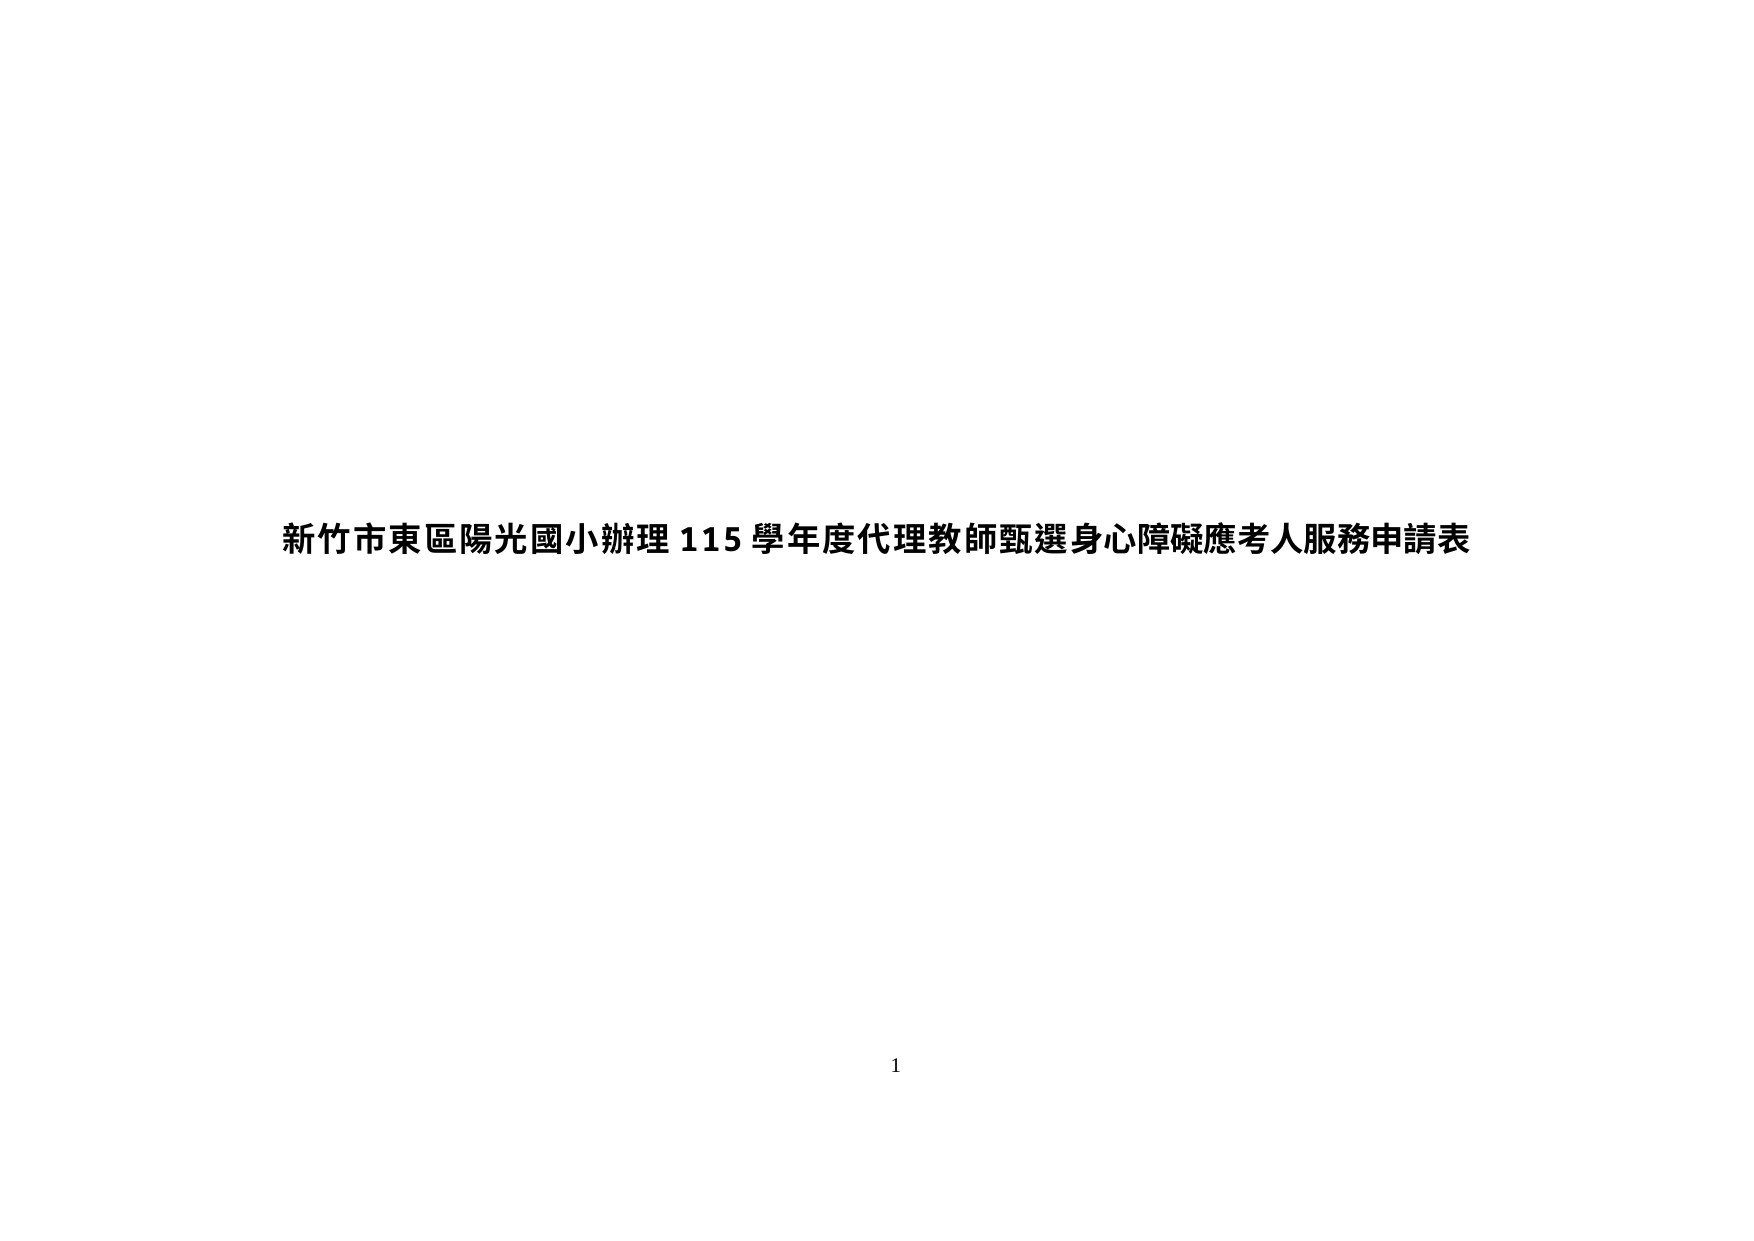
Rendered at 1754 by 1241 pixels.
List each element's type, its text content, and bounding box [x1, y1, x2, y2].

text 新竹市東區陽光國小辦理115學年度代理教師甄選身心障礙應考人服務申請表 [150, 496, 1642, 558]
